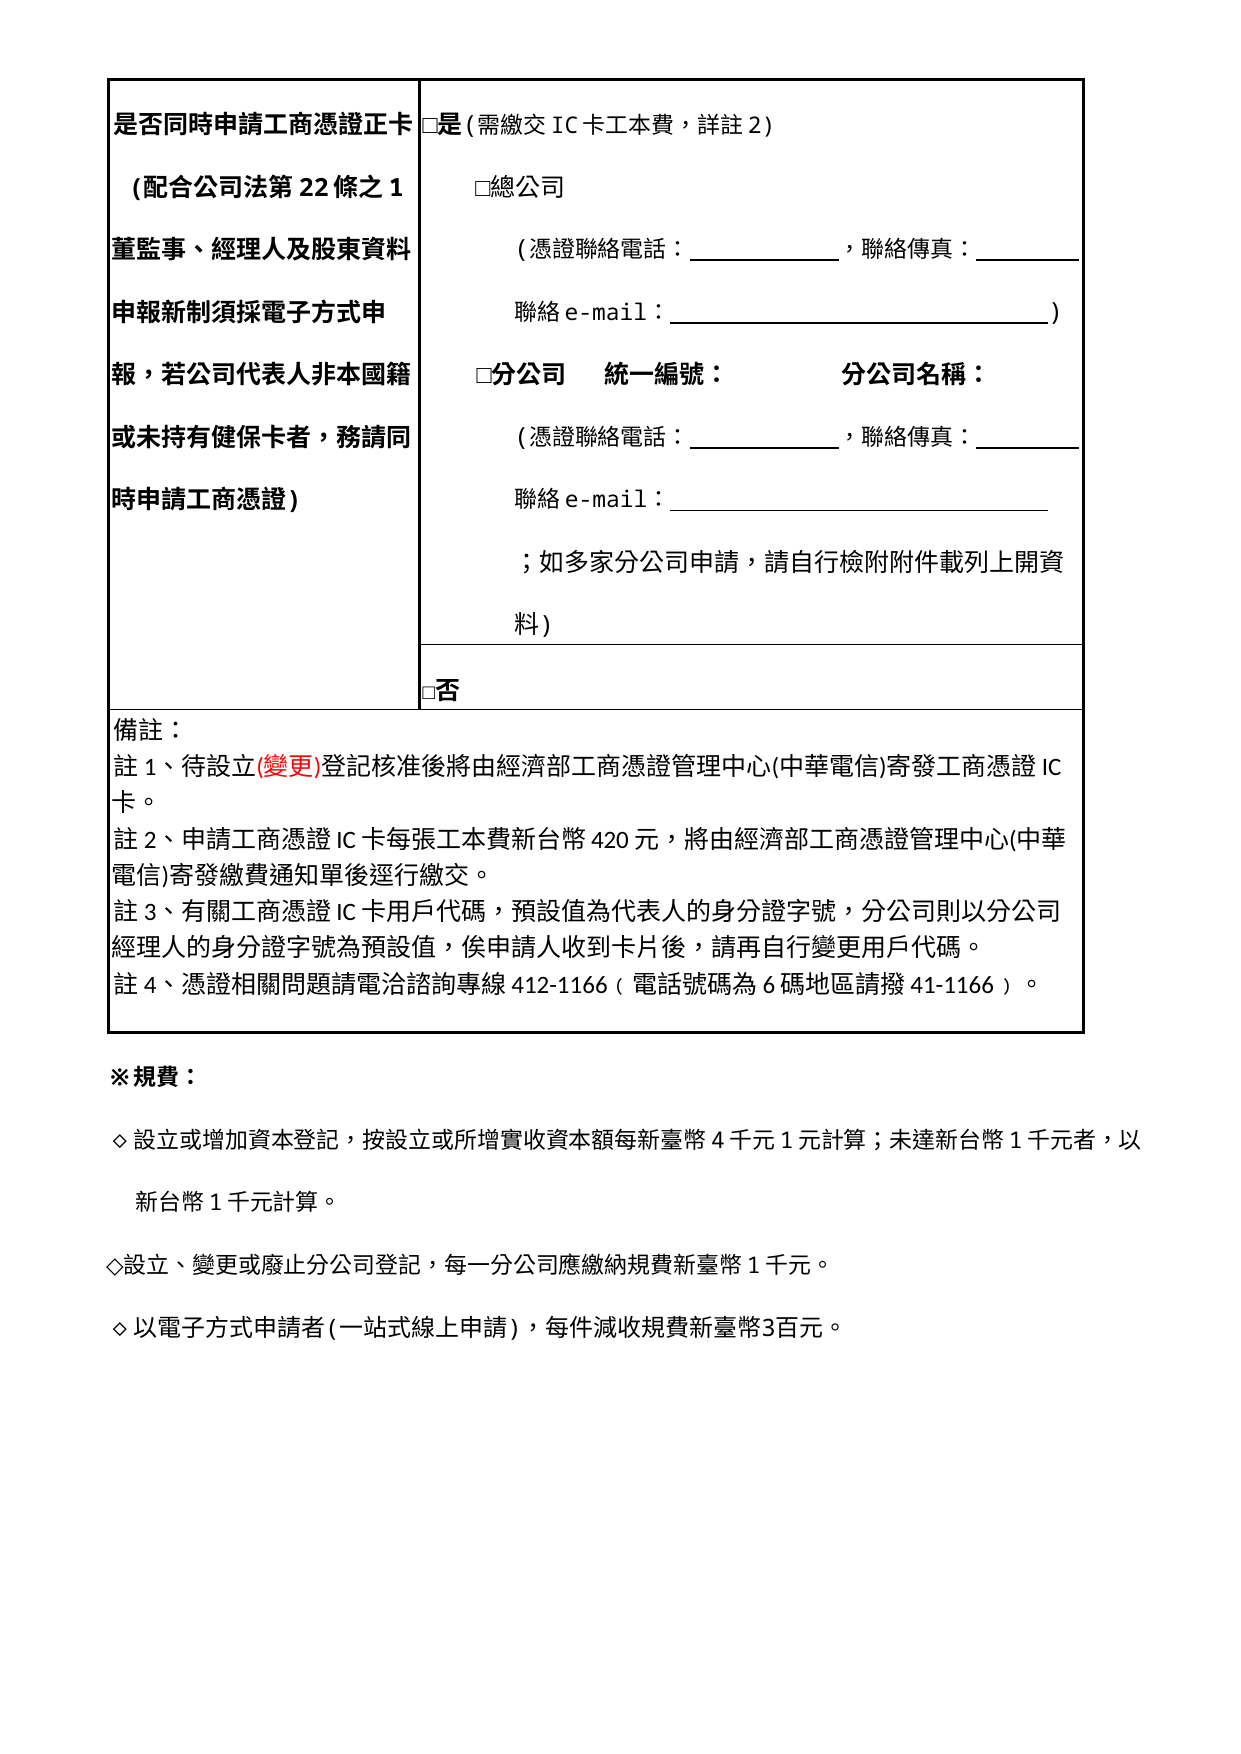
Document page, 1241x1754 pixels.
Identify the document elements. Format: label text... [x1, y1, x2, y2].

text ※規費： [150, 1034, 1125, 1096]
table_cell □是(需繳交IC卡工本費，詳註2) □總公司 (憑證聯絡電話： ，聯絡傳真： 聯絡e-mail： ) □分公司 統一編號： 分公司名稱： (憑證聯絡電話： ，聯絡傳真： 聯絡e-mail： ；如多家分公司申請，請自行檢附附件載列上開資料) [421, 81, 1082, 644]
text ◇設立或增加資本登記，按設立或所增實收資本額每新臺幣4千元1元計算；未達新台幣1千元者，以新台幣1千元計算。 [106, 1096, 1154, 1221]
table_cell 是否同時申請工商憑證正卡 (配合公司法第22條之1董監事、經理人及股東資料申報新制須採電子方式申報，若公司代表人非本國籍或未持有健保卡者，務請同時申請工商憑證) [110, 81, 418, 709]
table_cell 備註： 註1、待設立(變更)登記核准後將由經濟部工商憑證管理中心(中華電信)寄發工商憑證IC卡。 註2、申請工商憑證IC卡每張工本費新台幣420元，將由經濟部工商憑證管理中心(中華電信)寄發繳費通知單後逕行繳交。 註3、有關工商憑證IC卡用戶代碼，預設值為代表人的身分證字號，分公司則以分公司經理人的身分證字號為預設值，俟申請人收到卡片後，請再自行變更用戶代碼。 註4、憑證相關問題請電洽諮詢專線412-1166﹙電話號碼為6碼地區請撥41-1166﹚。 [110, 710, 1082, 1031]
text ◇以電子方式申請者(一站式線上申請)，每件減收規費新臺幣3百元。 [106, 1284, 1125, 1346]
text ◇設立、變更或廢止分公司登記，每一分公司應繳納規費新臺幣1千元。 [150, 1221, 1125, 1284]
table_cell □否 [421, 645, 1082, 709]
